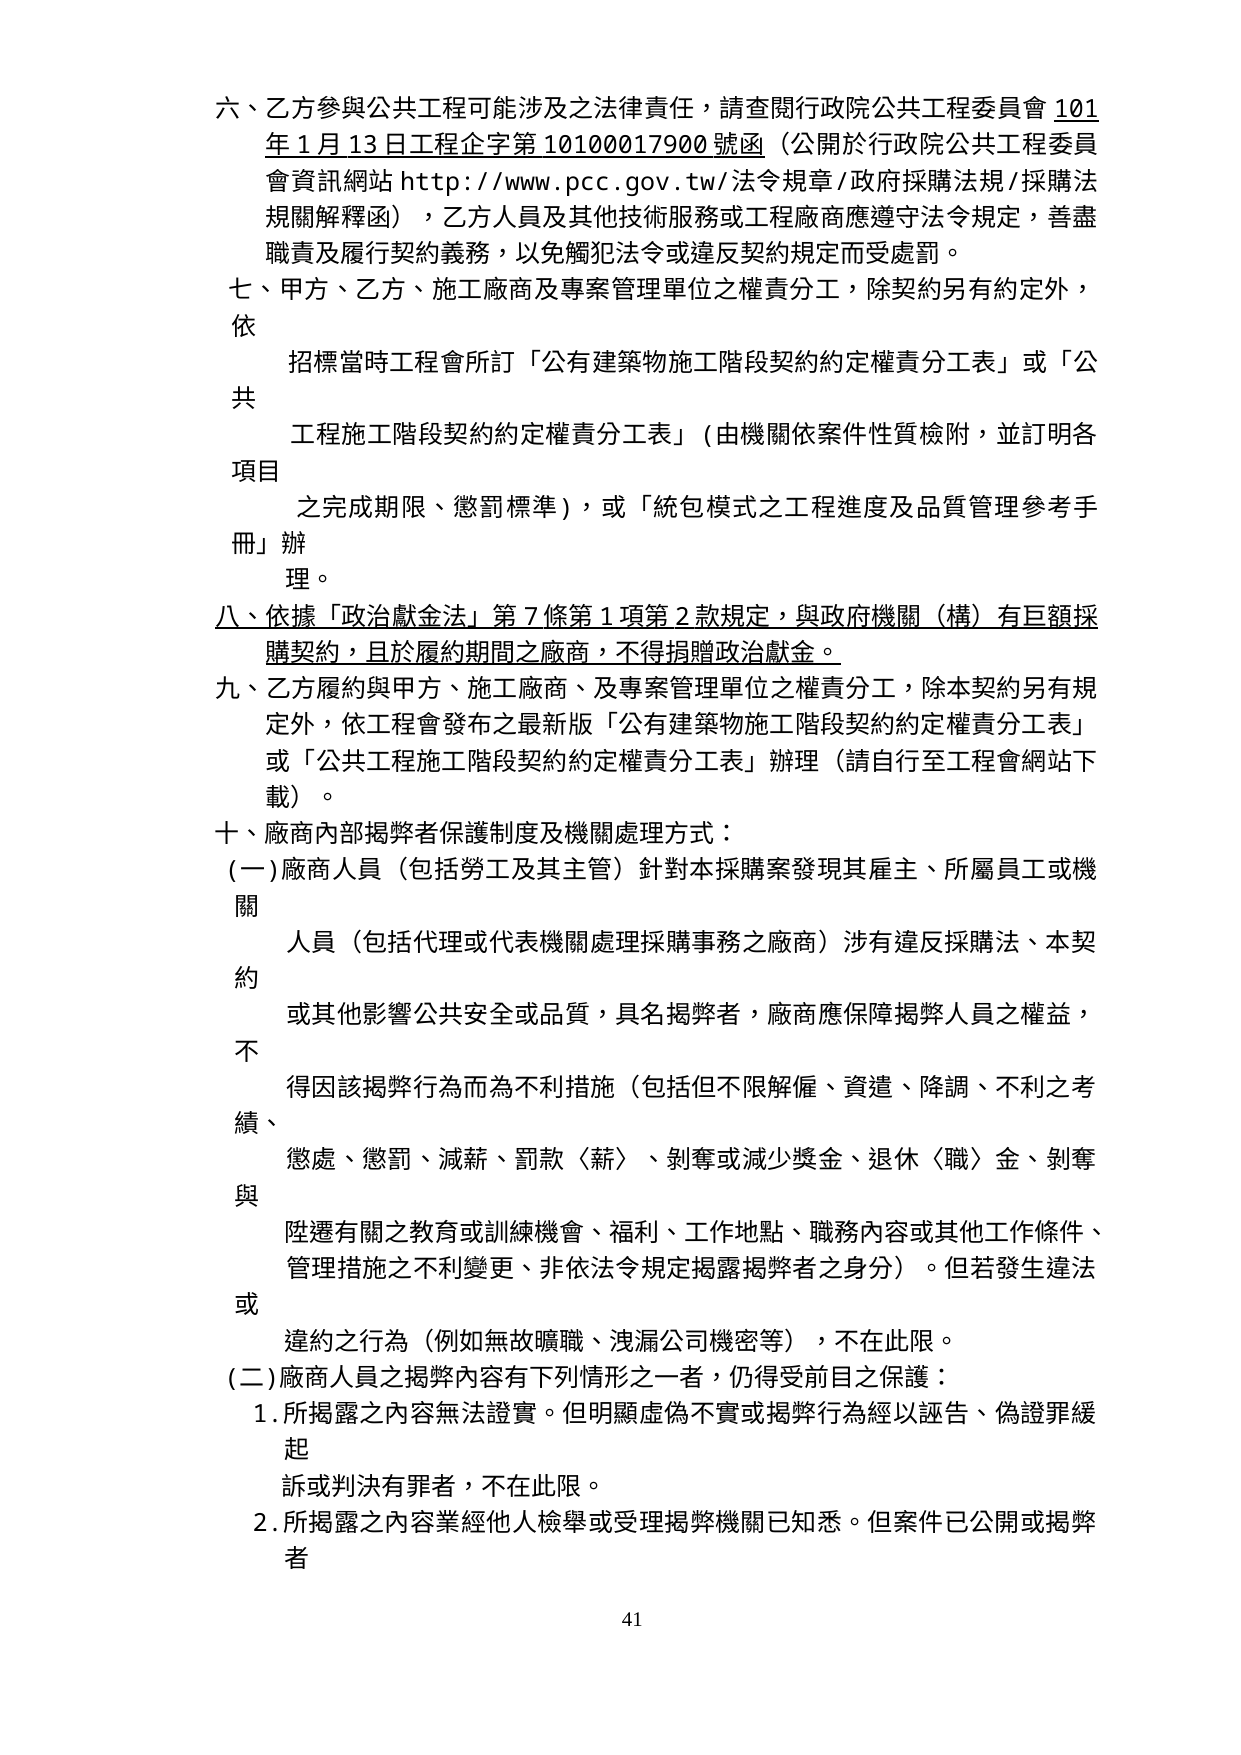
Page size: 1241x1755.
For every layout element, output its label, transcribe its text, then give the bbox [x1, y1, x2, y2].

text 管理措施之不利變更、非依法令規定揭露揭弊者之身分）。但若發生違法或 [209, 1249, 1098, 1321]
text 人員（包括代理或代表機關處理採購事務之廠商）涉有違反採購法、本契約 [209, 922, 1098, 995]
text (一)廠商人員（包括勞工及其主管）針對本採購案發現其雇主、所屬員工或機關 [209, 850, 1098, 922]
text 違約之行為（例如無故曠職、洩漏公司機密等），不在此限。 [209, 1321, 1098, 1357]
text (二)廠商人員之揭弊內容有下列情形之一者，仍得受前目之保護： [209, 1357, 1098, 1394]
text 招標當時工程會所訂「公有建築物施工階段契約約定權責分工表」或「公共 [181, 342, 1098, 415]
text 八、依據「政治獻金法」第7條第1項第2款規定，與政府機關（構）有巨額採 [215, 596, 1098, 627]
text 得因該揭弊行為而為不利措施（包括但不限解僱、資遣、降調、不利之考績、 [209, 1067, 1098, 1140]
text 十、廠商內部揭弊者保護制度及機關處理方式： [184, 814, 1098, 850]
text 工程施工階段契約約定權責分工表」(由機關依案件性質檢附，並訂明各項目 [181, 415, 1098, 487]
text 理。 [181, 560, 1098, 596]
text 陞遷有關之教育或訓練機會、福利、工作地點、職務內容或其他工作條件、 [209, 1212, 1098, 1249]
text 或其他影響公共安全或品質，具名揭弊者，廠商應保障揭弊人員之權益，不 [209, 995, 1098, 1067]
text 之完成期限、懲罰標準)，或「統包模式之工程進度及品質管理參考手冊」辦 [181, 487, 1098, 560]
text 六、乙方參與公共工程可能涉及之法律責任，請查閱行政院公共工程委員會101年1月13日工程企字第10100017900號函（公開於行政院公共工程委員會資訊網站http://www.pcc.gov.tw/法令規章/政府採購法規/採購法規關解釋函），乙方人員及其他技術服務或工程廠商應遵守法令規定，善盡職責及履行契約義務，以免觸犯法令或違反契約規定而受處罰。 [215, 89, 1098, 270]
text 七、甲方、乙方、施工廠商及專案管理單位之權責分工，除契約另有約定外，依 [181, 270, 1098, 342]
text 1.所揭露之內容無法證實。但明顯虛偽不實或揭弊行為經以誣告、偽證罪緩起 [222, 1394, 1098, 1466]
text 2.所揭露之內容業經他人檢舉或受理揭弊機關已知悉。但案件已公開或揭弊者 [222, 1502, 1098, 1575]
text 訴或判決有罪者，不在此限。 [222, 1466, 1098, 1502]
text 購契約，且於履約期間之廠商，不得捐贈政治獻金。 [215, 629, 1098, 669]
text 懲處、懲罰、減薪、罰款〈薪〉、剝奪或減少獎金、退休〈職〉金、剝奪與 [209, 1140, 1098, 1212]
text 九、乙方履約與甲方、施工廠商、及專案管理單位之權責分工，除本契約另有規定外，依工程會發布之最新版「公有建築物施工階段契約約定權責分工表」或「公共工程施工階段契約約定權責分工表」辦理（請自行至工程會網站下載）。 [215, 669, 1098, 814]
